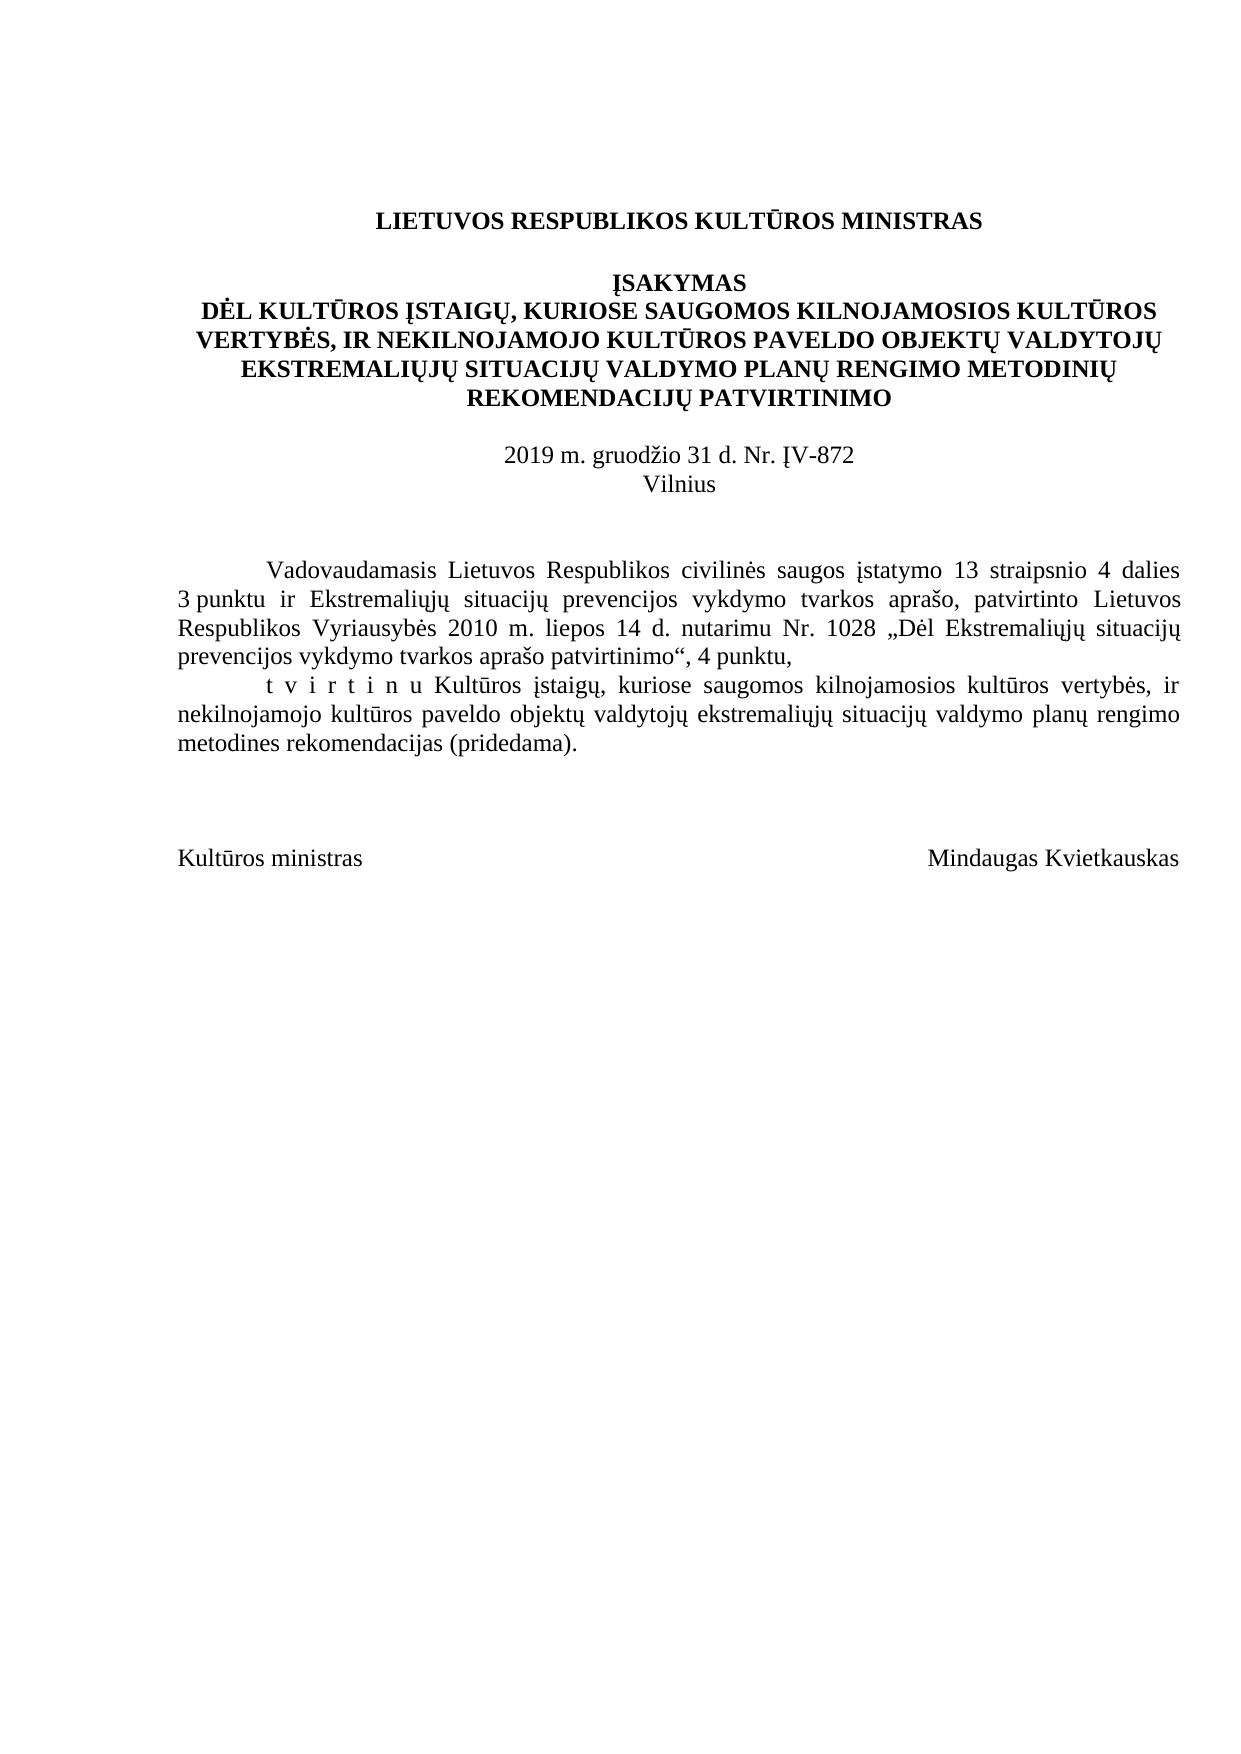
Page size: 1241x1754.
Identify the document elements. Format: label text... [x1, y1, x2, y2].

text LIETUVOS RESPUBLIKOS KULTŪROS MINISTRAS [177, 206, 1181, 235]
text 2019 m. gruodžio 31 d. Nr. ĮV-872 [177, 440, 1181, 469]
text Kultūros ministras Mindaugas Kvietkauskas [177, 843, 1181, 871]
text Vilnius [177, 469, 1181, 498]
text ĮSAKYMAS [177, 268, 1181, 296]
text DĖL KULTŪROS ĮSTAIGŲ, KURIOSE SAUGOMOS KILNOJAMOSIOS KULTŪROS VERTYBĖS, IR NEKILNOJAMOJO KULTŪROS PAVELDO OBJEKTŲ VALDYTOJŲ EKSTREMALIŲJŲ SITUACIJŲ VALDYMO PLANŲ RENGIMO METODINIŲ REKOMENDACIJŲ PATVIRTINIMO [177, 296, 1181, 411]
text t v i r t i n u Kultūros įstaigų, kuriose saugomos kilnojamosios kultūros vertybės, ir nekilnojamojo kultūros paveldo objektų valdytojų ekstremaliųjų situacijų valdymo planų rengimo metodines rekomendacijas (pridedama). [177, 670, 1181, 756]
text Vadovaudamasis Lietuvos Respublikos civilinės saugos įstatymo 13 straipsnio 4 dalies 3 punktu ir Ekstremaliųjų situacijų prevencijos vykdymo tvarkos aprašo, patvirtinto Lietuvos Respublikos Vyriausybės 2010 m. liepos 14 d. nutarimu Nr. 1028 „Dėl Ekstremaliųjų situacijų prevencijos vykdymo tvarkos aprašo patvirtinimo“, 4 punktu, [177, 555, 1181, 670]
